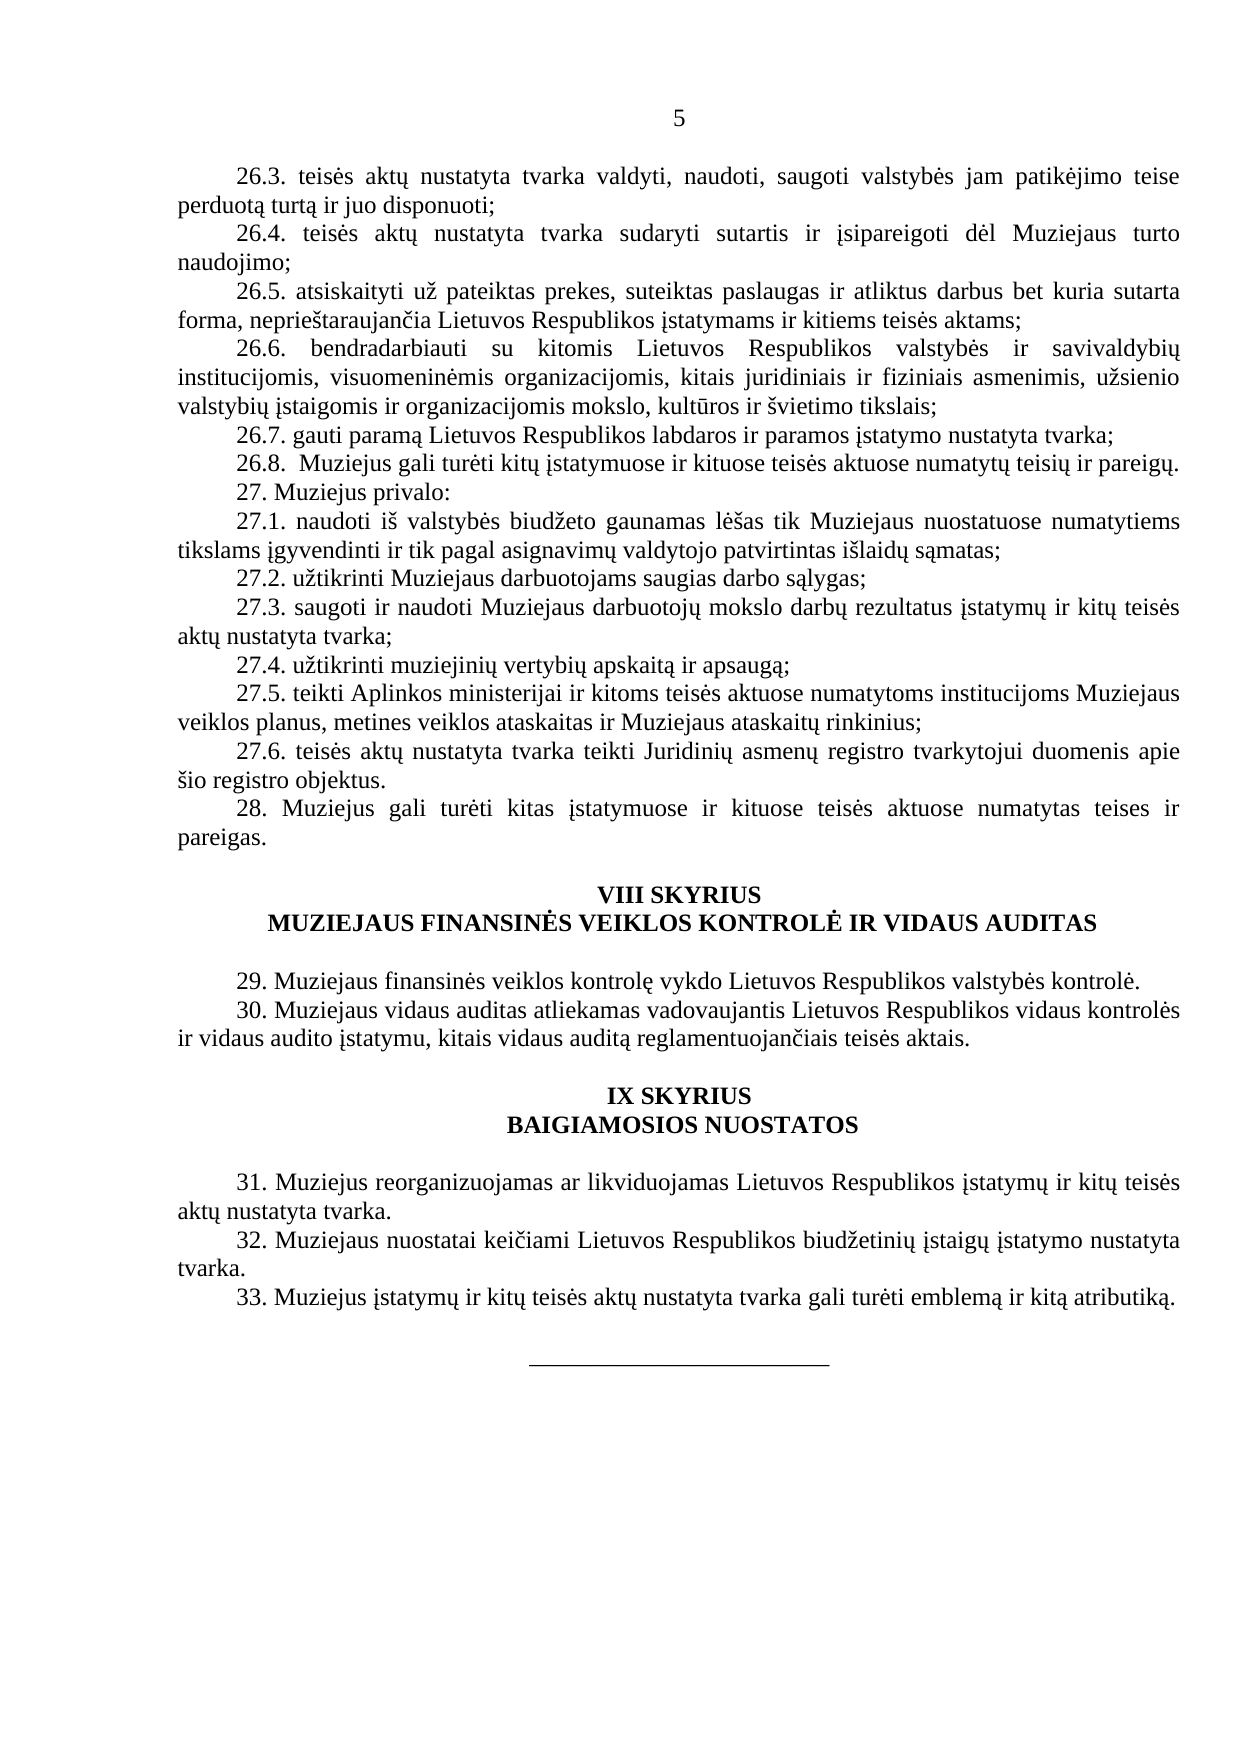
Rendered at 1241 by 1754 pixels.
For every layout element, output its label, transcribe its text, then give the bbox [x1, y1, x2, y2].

text IX SKYRIUS [177, 1081, 1181, 1110]
text BAIGIAMOSIOS NUOSTATOS [177, 1110, 1181, 1138]
text 26.5. atsiskaityti už pateiktas prekes, suteiktas paslaugas ir atliktus darbus bet kuria sutarta forma, neprieštaraujančia Lietuvos Respublikos įstatymams ir kitiems teisės aktams; [177, 276, 1181, 333]
text 26.8. Muziejus gali turėti kitų įstatymuose ir kituose teisės aktuose numatytų teisių ir pareigų. [177, 448, 1181, 477]
text 28. Muziejus gali turėti kitas įstatymuose ir kituose teisės aktuose numatytas teises ir pareigas. [177, 793, 1181, 851]
text 27.5. teikti Aplinkos ministerijai ir kitoms teisės aktuose numatytoms institucijoms Muziejaus veiklos planus, metines veiklos ataskaitas ir Muziejaus ataskaitų rinkinius; [177, 678, 1181, 736]
text 31. Muziejus reorganizuojamas ar likviduojamas Lietuvos Respublikos įstatymų ir kitų teisės aktų nustatyta tvarka. [177, 1167, 1181, 1225]
text 27. Muziejus privalo: [177, 477, 1181, 506]
text 26.7. gauti paramą Lietuvos Respublikos labdaros ir paramos įstatymo nustatyta tvarka; [177, 420, 1181, 448]
text MUZIEJAUS FINANSINĖS VEIKLOS KONTROLĖ IR VIDAUS AUDITAS [177, 908, 1181, 937]
text 27.2. užtikrinti Muziejaus darbuotojams saugias darbo sąlygas; [177, 563, 1181, 592]
text 27.1. naudoti iš valstybės biudžeto gaunamas lėšas tik Muziejaus nuostatuose numatytiems tikslams įgyvendinti ir tik pagal asignavimų valdytojo patvirtintas išlaidų sąmatas; [177, 506, 1181, 563]
text 26.4. teisės aktų nustatyta tvarka sudaryti sutartis ir įsipareigoti dėl Muziejaus turto naudojimo; [177, 218, 1181, 276]
text 26.3. teisės aktų nustatyta tvarka valdyti, naudoti, saugoti valstybės jam patikėjimo teise perduotą turtą ir juo disponuoti; [177, 161, 1181, 218]
text 27.6. teisės aktų nustatyta tvarka teikti Juridinių asmenų registro tvarkytojui duomenis apie šio registro objektus. [177, 736, 1181, 793]
text 27.3. saugoti ir naudoti Muziejaus darbuotojų mokslo darbų rezultatus įstatymų ir kitų teisės aktų nustatyta tvarka; [177, 592, 1181, 650]
text 29. Muziejaus finansinės veiklos kontrolę vykdo Lietuvos Respublikos valstybės kontrolė. [177, 966, 1181, 995]
text 32. Muziejaus nuostatai keičiami Lietuvos Respublikos biudžetinių įstaigų įstatymo nustatyta tvarka. [177, 1225, 1181, 1282]
text 30. Muziejaus vidaus auditas atliekamas vadovaujantis Lietuvos Respublikos vidaus kontrolės ir vidaus audito įstatymu, kitais vidaus auditą reglamentuojančiais teisės aktais. [177, 995, 1181, 1052]
text 33. Muziejus įstatymų ir kitų teisės aktų nustatyta tvarka gali turėti emblemą ir kitą atributiką. [177, 1282, 1181, 1311]
text ________________________ [177, 1340, 1181, 1368]
text 27.4. užtikrinti muziejinių vertybių apskaitą ir apsaugą; [177, 650, 1181, 678]
text VIII SKYRIUS [177, 880, 1181, 908]
text 26.6. bendradarbiauti su kitomis Lietuvos Respublikos valstybės ir savivaldybių institucijomis, visuomeninėmis organizacijomis, kitais juridiniais ir fiziniais asmenimis, užsienio valstybių įstaigomis ir organizacijomis mokslo, kultūros ir švietimo tikslais; [177, 333, 1181, 420]
